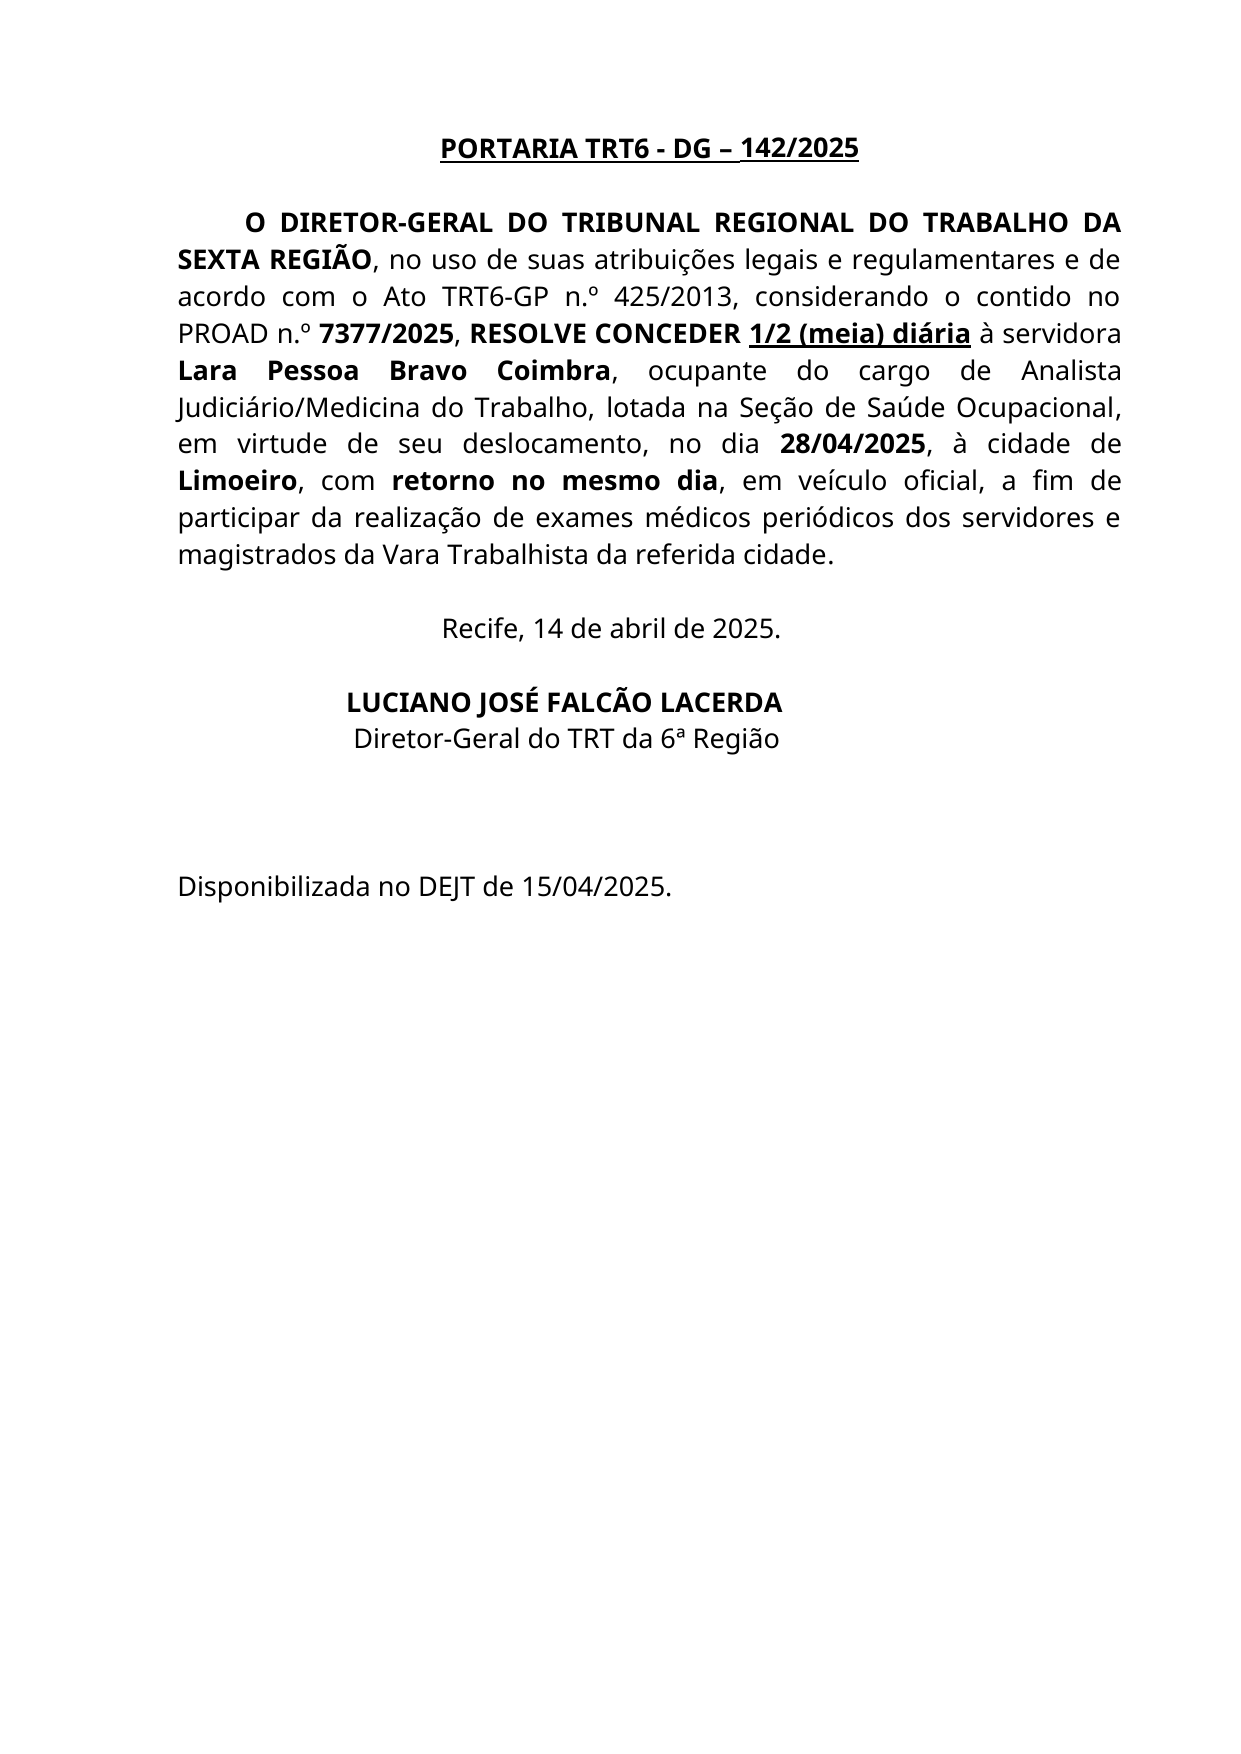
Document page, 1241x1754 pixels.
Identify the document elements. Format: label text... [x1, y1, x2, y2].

subtitle PORTARIA TRT6 - DG – 142/2025 [177, 129, 1122, 167]
subtitle O DIRETOR-GERAL DO TRIBUNAL REGIONAL DO TRABALHO DA SEXTA REGIÃO, no uso de suas atribuições legais e regulamentares e de acordo com o Ato TRT6-GP n.º 425/2013, considerando o contido no PROAD n.º 7377/2025, RESOLVE CONCEDER 1/2 (meia) diária à servidora Lara Pessoa Bravo Coimbra, ocupante do cargo de Analista Judiciário/Medicina do Trabalho, lotada na Seção de Saúde Ocupacional, em virtude de seu deslocamento, no dia 28/04/2025, à cidade de Limoeiro, com retorno no mesmo dia, em veículo oficial, a fim de participar da realização de exames médicos periódicos dos servidores e magistrados da Vara Trabalhista da referida cidade. [177, 204, 1122, 572]
subtitle LUCIANO JOSÉ FALCÃO LACERDA [177, 683, 1122, 720]
subtitle Disponibilizada no DEJT de 15/04/2025. [177, 867, 1122, 904]
subtitle Diretor-Geral do TRT da 6ª Região [177, 720, 1122, 757]
subtitle Recife, 14 de abril de 2025. [177, 609, 1122, 646]
